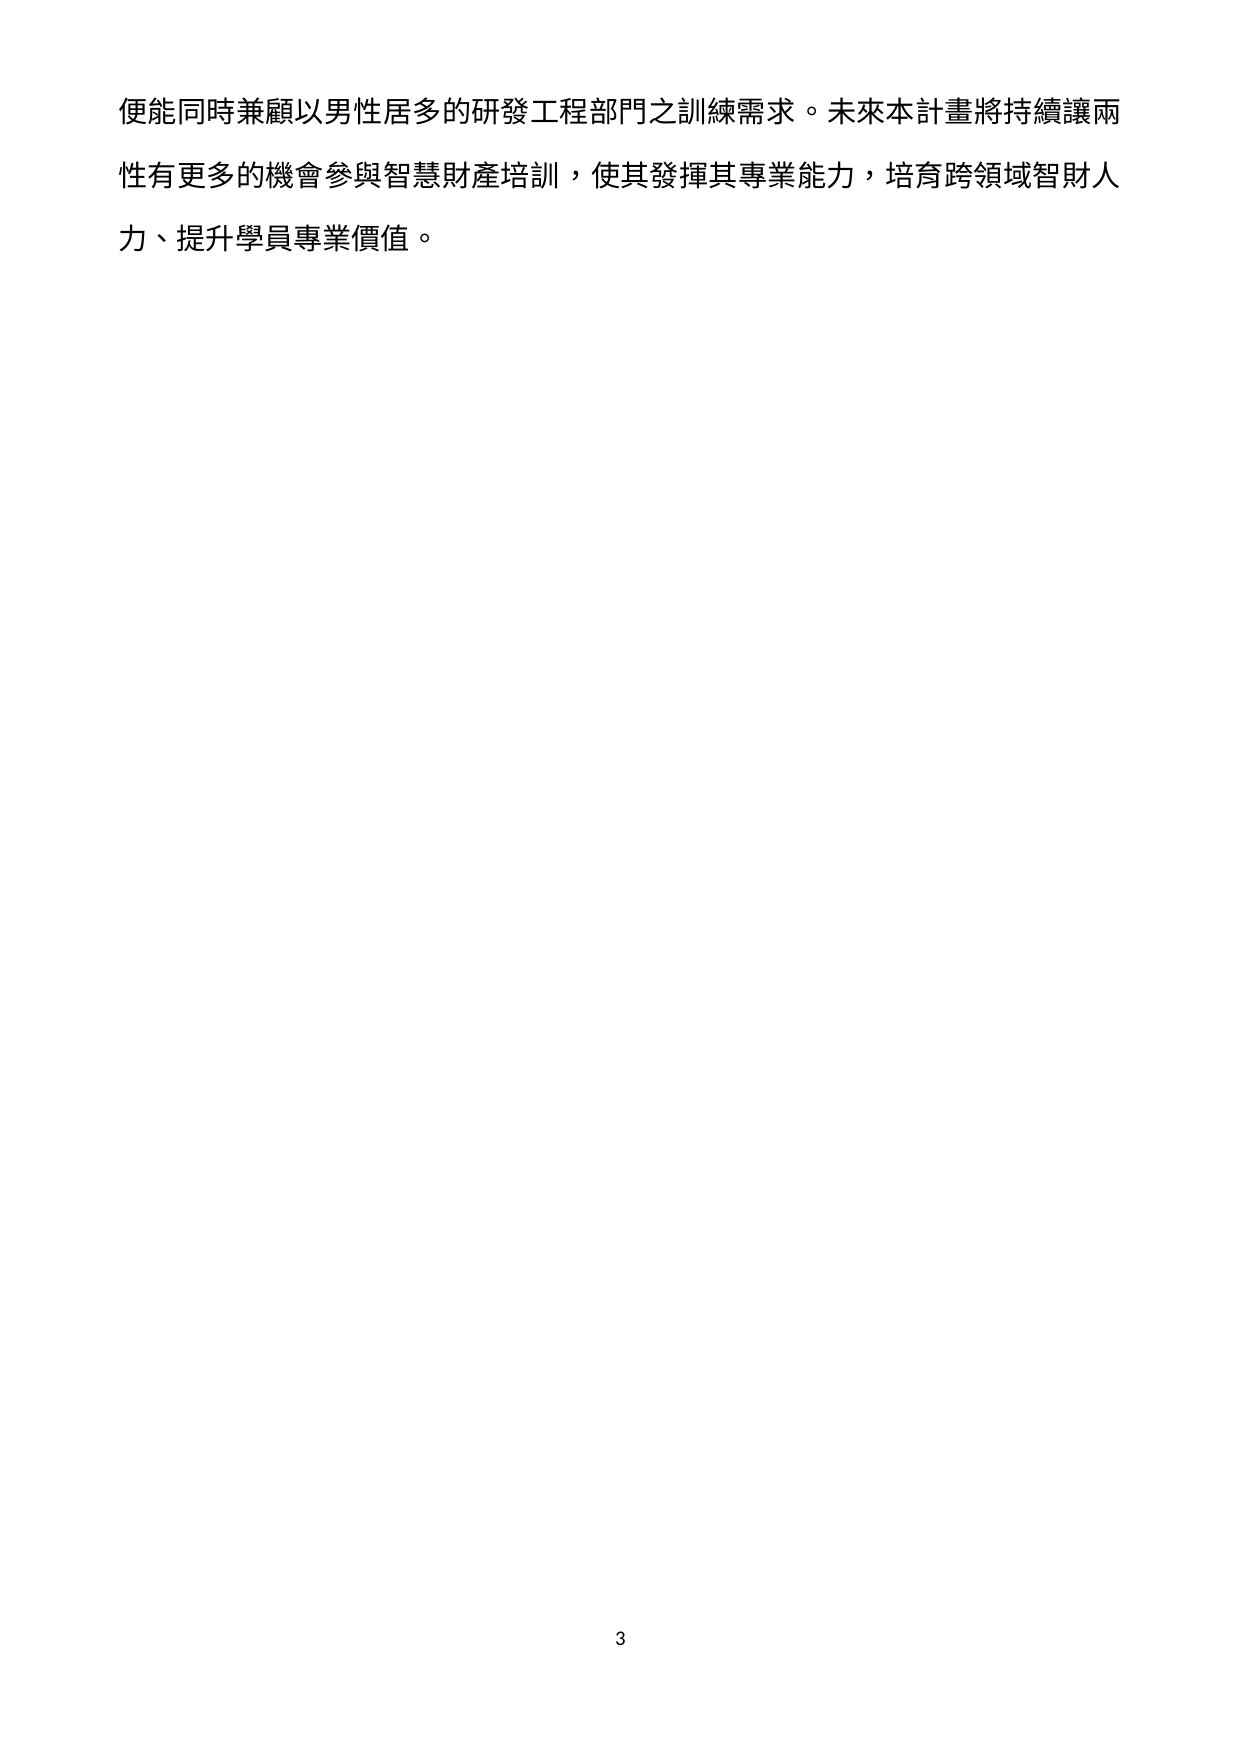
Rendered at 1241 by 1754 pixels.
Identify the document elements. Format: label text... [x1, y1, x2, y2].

text 便能同時兼顧以男性居多的研發工程部門之訓練需求。未來本計畫將持續讓兩性有更多的機會參與智慧財產培訓，使其發揮其專業能力，培育跨領域智財人力、提升學員專業價值。 [118, 89, 1122, 258]
